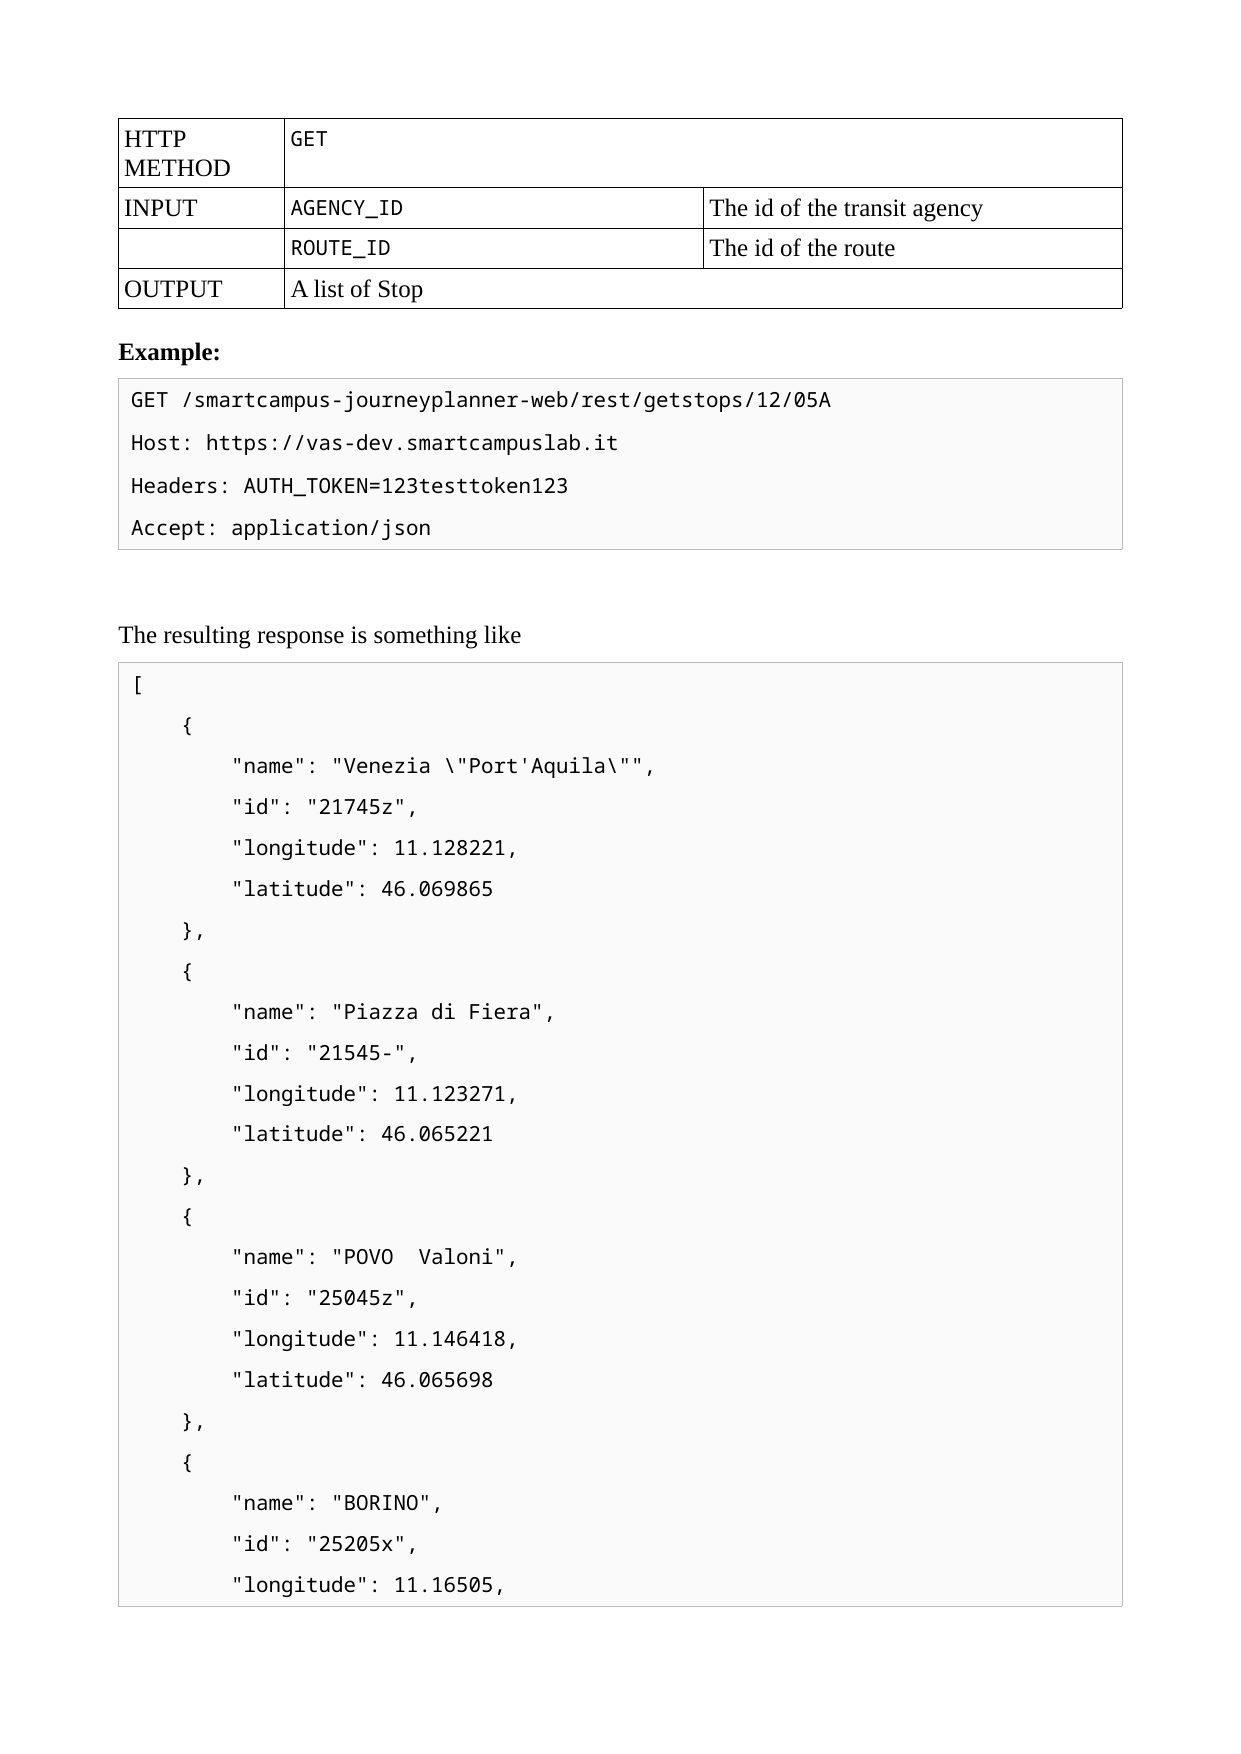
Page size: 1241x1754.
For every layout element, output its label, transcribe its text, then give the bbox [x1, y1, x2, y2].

text { [119, 703, 1122, 739]
table_cell OUTPUT [119, 269, 284, 308]
text GET /smartcampus-journeyplanner-web/rest/getstops/12/05A [119, 379, 1122, 414]
text Accept: application/json [119, 506, 1122, 549]
table_cell HTTP METHOD [119, 119, 284, 187]
text The resulting response is something like [118, 620, 1122, 649]
table_cell The id of the route [704, 229, 1122, 268]
text "longitude": 11.16505, [119, 1562, 1122, 1606]
text }, [119, 1398, 1122, 1434]
text "id": "21745z", [119, 784, 1122, 821]
text "longitude": 11.146418, [119, 1317, 1122, 1353]
text { [119, 1439, 1122, 1476]
text "latitude": 46.069865 [119, 866, 1122, 902]
text "name": "Piazza di Fiera", [119, 989, 1122, 1025]
table_cell INPUT [119, 188, 284, 227]
table_cell ROUTE_ID [285, 229, 703, 268]
text "id": "21545-", [119, 1030, 1122, 1066]
table_cell AGENCY_ID [285, 188, 703, 227]
table_cell A list of Stop [285, 269, 1122, 308]
text Example: [118, 337, 1122, 365]
table_cell [119, 229, 284, 268]
text Headers: AUTH_TOKEN=123testtoken123 [119, 463, 1122, 499]
table_cell The id of the transit agency [704, 188, 1122, 227]
text [ [119, 663, 1122, 698]
text }, [119, 907, 1122, 943]
table_cell GET [285, 119, 1122, 187]
text "longitude": 11.128221, [119, 825, 1122, 861]
text "name": "POVO Valoni", [119, 1235, 1122, 1271]
text "id": "25205x", [119, 1521, 1122, 1557]
text "latitude": 46.065698 [119, 1358, 1122, 1394]
text { [119, 1194, 1122, 1230]
text "latitude": 46.065221 [119, 1112, 1122, 1148]
text "longitude": 11.123271, [119, 1071, 1122, 1107]
text Host: https://vas-dev.smartcampuslab.it [119, 421, 1122, 457]
text "name": "Venezia \"Port'Aquila\"", [119, 743, 1122, 779]
text }, [119, 1153, 1122, 1189]
text "id": "25045z", [119, 1276, 1122, 1312]
text "name": "BORINO", [119, 1480, 1122, 1516]
text { [119, 948, 1122, 984]
